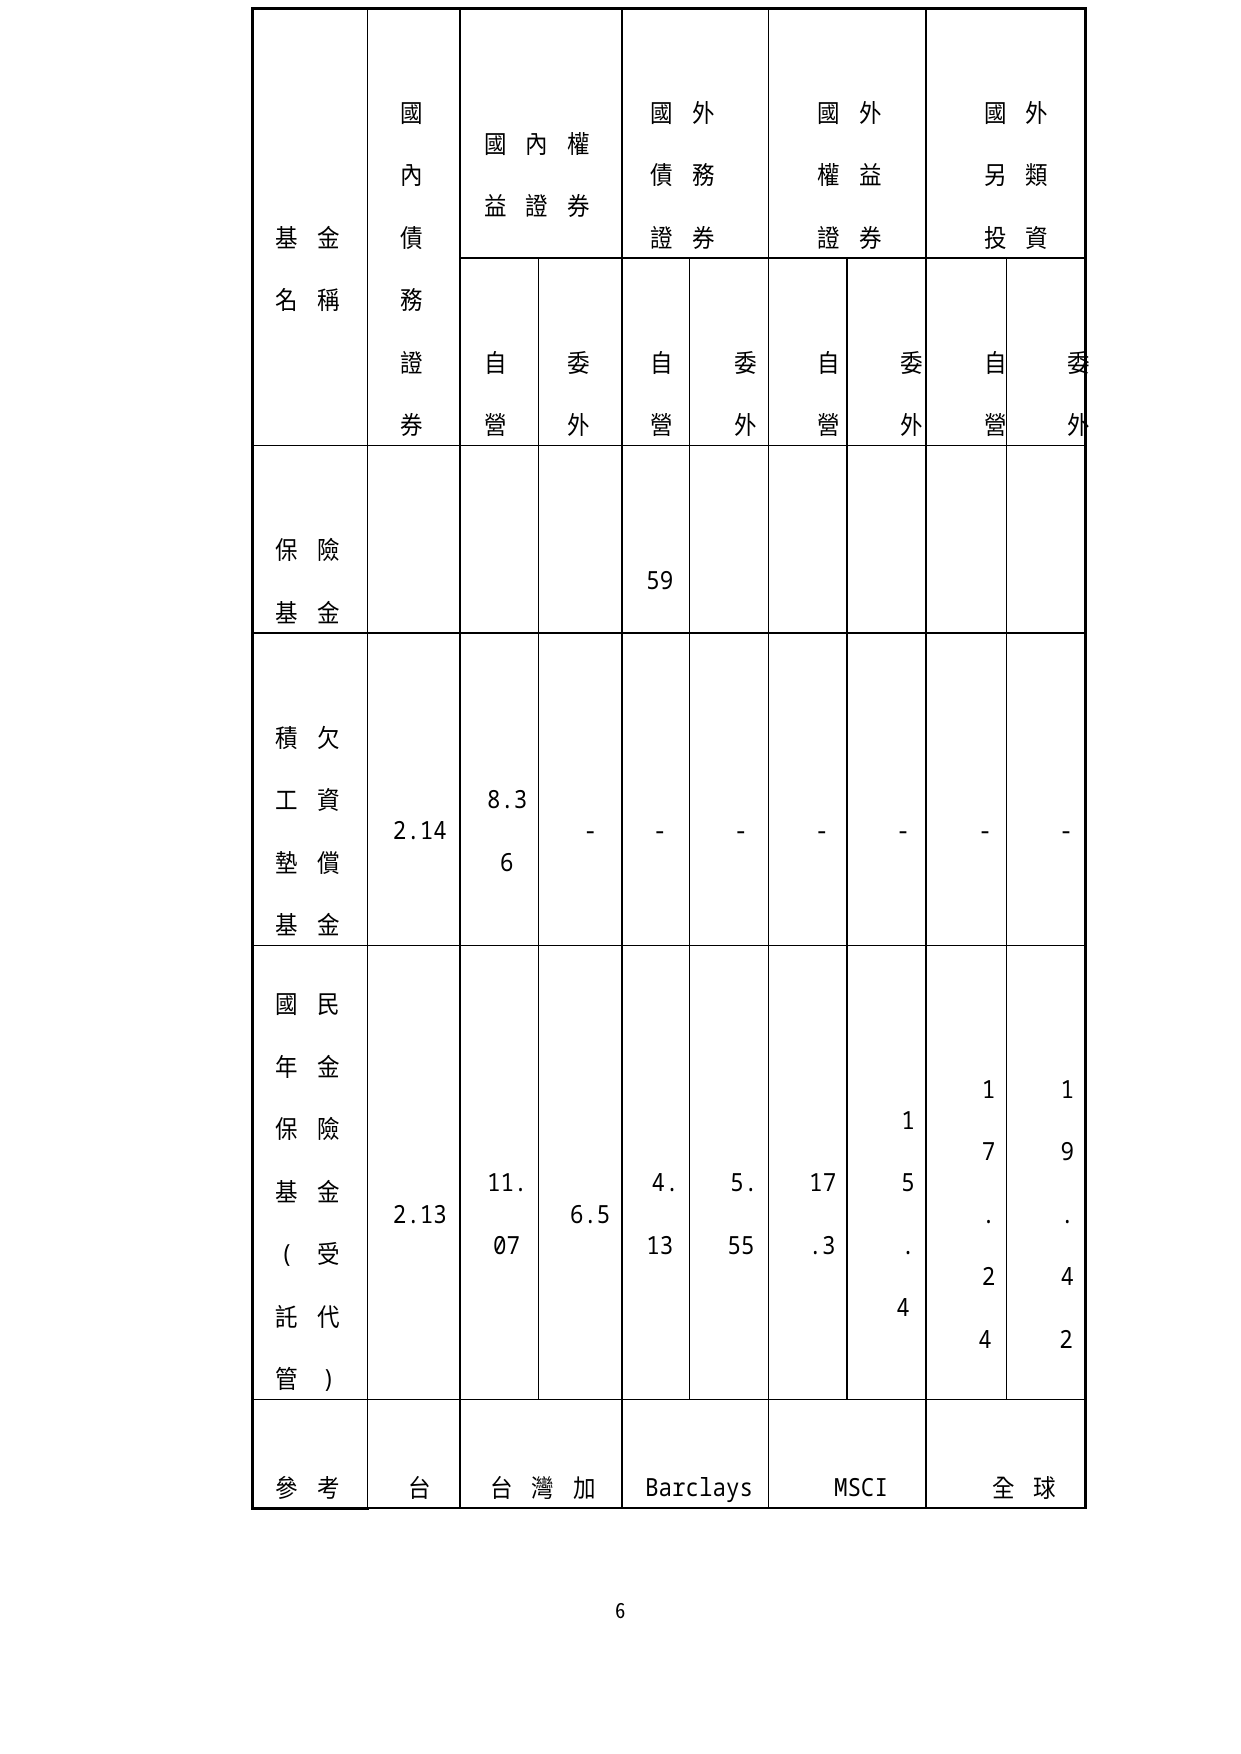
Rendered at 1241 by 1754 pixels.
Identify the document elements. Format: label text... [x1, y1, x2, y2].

table_cell 6.5 [539, 946, 621, 1399]
table_cell 19.42 [1007, 946, 1084, 1399]
table_cell - [927, 634, 1006, 944]
table_cell 保險基金 [254, 446, 367, 632]
table_cell 2.14 [368, 634, 459, 944]
table_cell 4.13 [623, 946, 689, 1399]
table_cell 國民年金保險基金(受託代管) [254, 946, 367, 1399]
table_cell 59 [623, 446, 689, 632]
table_cell 5.55 [690, 946, 768, 1399]
table_cell - [848, 634, 925, 944]
table_cell 全球 [927, 1400, 1084, 1507]
table_cell 委外 [848, 259, 925, 444]
table_cell 台 [368, 1400, 459, 1507]
table_cell 台灣加 [461, 1400, 621, 1507]
table_cell 15.4 [848, 946, 925, 1399]
table_cell 2.13 [368, 946, 459, 1399]
table_header 國內債務證券 [368, 10, 459, 444]
table_cell - [461, 446, 538, 632]
table_cell 17.3 [769, 946, 846, 1399]
table_header 國外另類投資 [927, 10, 1084, 257]
table_cell MSCI [769, 1400, 925, 1507]
table_cell - [1007, 634, 1084, 944]
table_cell Barclays [623, 1400, 768, 1507]
table_cell 委外 [539, 259, 621, 444]
table_cell 自營 [461, 259, 538, 444]
table_cell 委外 [690, 259, 768, 444]
table_cell - [539, 446, 621, 632]
table_cell - [690, 446, 768, 632]
table_cell 委外 [1007, 259, 1084, 444]
table_cell - [769, 446, 846, 632]
table_cell 自營 [927, 259, 1006, 444]
table_cell - [690, 634, 768, 944]
table_cell 積欠工資墊償基金 [254, 634, 367, 944]
table_cell - [927, 446, 1006, 632]
table_header 國內權益證券 [461, 10, 621, 257]
table_cell 參考 [254, 1400, 367, 1507]
table_header 基金名稱 [254, 10, 367, 444]
table_cell 8.36 [461, 634, 538, 944]
table_cell - [769, 634, 846, 944]
table_cell 自營 [769, 259, 846, 444]
table_cell - [539, 634, 621, 944]
table_header 國外債務證券 [623, 10, 768, 257]
table_cell [368, 446, 459, 632]
table_cell - [848, 446, 925, 632]
table_cell 11.07 [461, 946, 538, 1399]
table_header 國外權益證券 [769, 10, 925, 257]
table_cell 17.24 [927, 946, 1006, 1399]
table_cell - [623, 634, 689, 944]
table_cell - [1007, 446, 1084, 632]
table_cell 自營 [623, 259, 689, 444]
